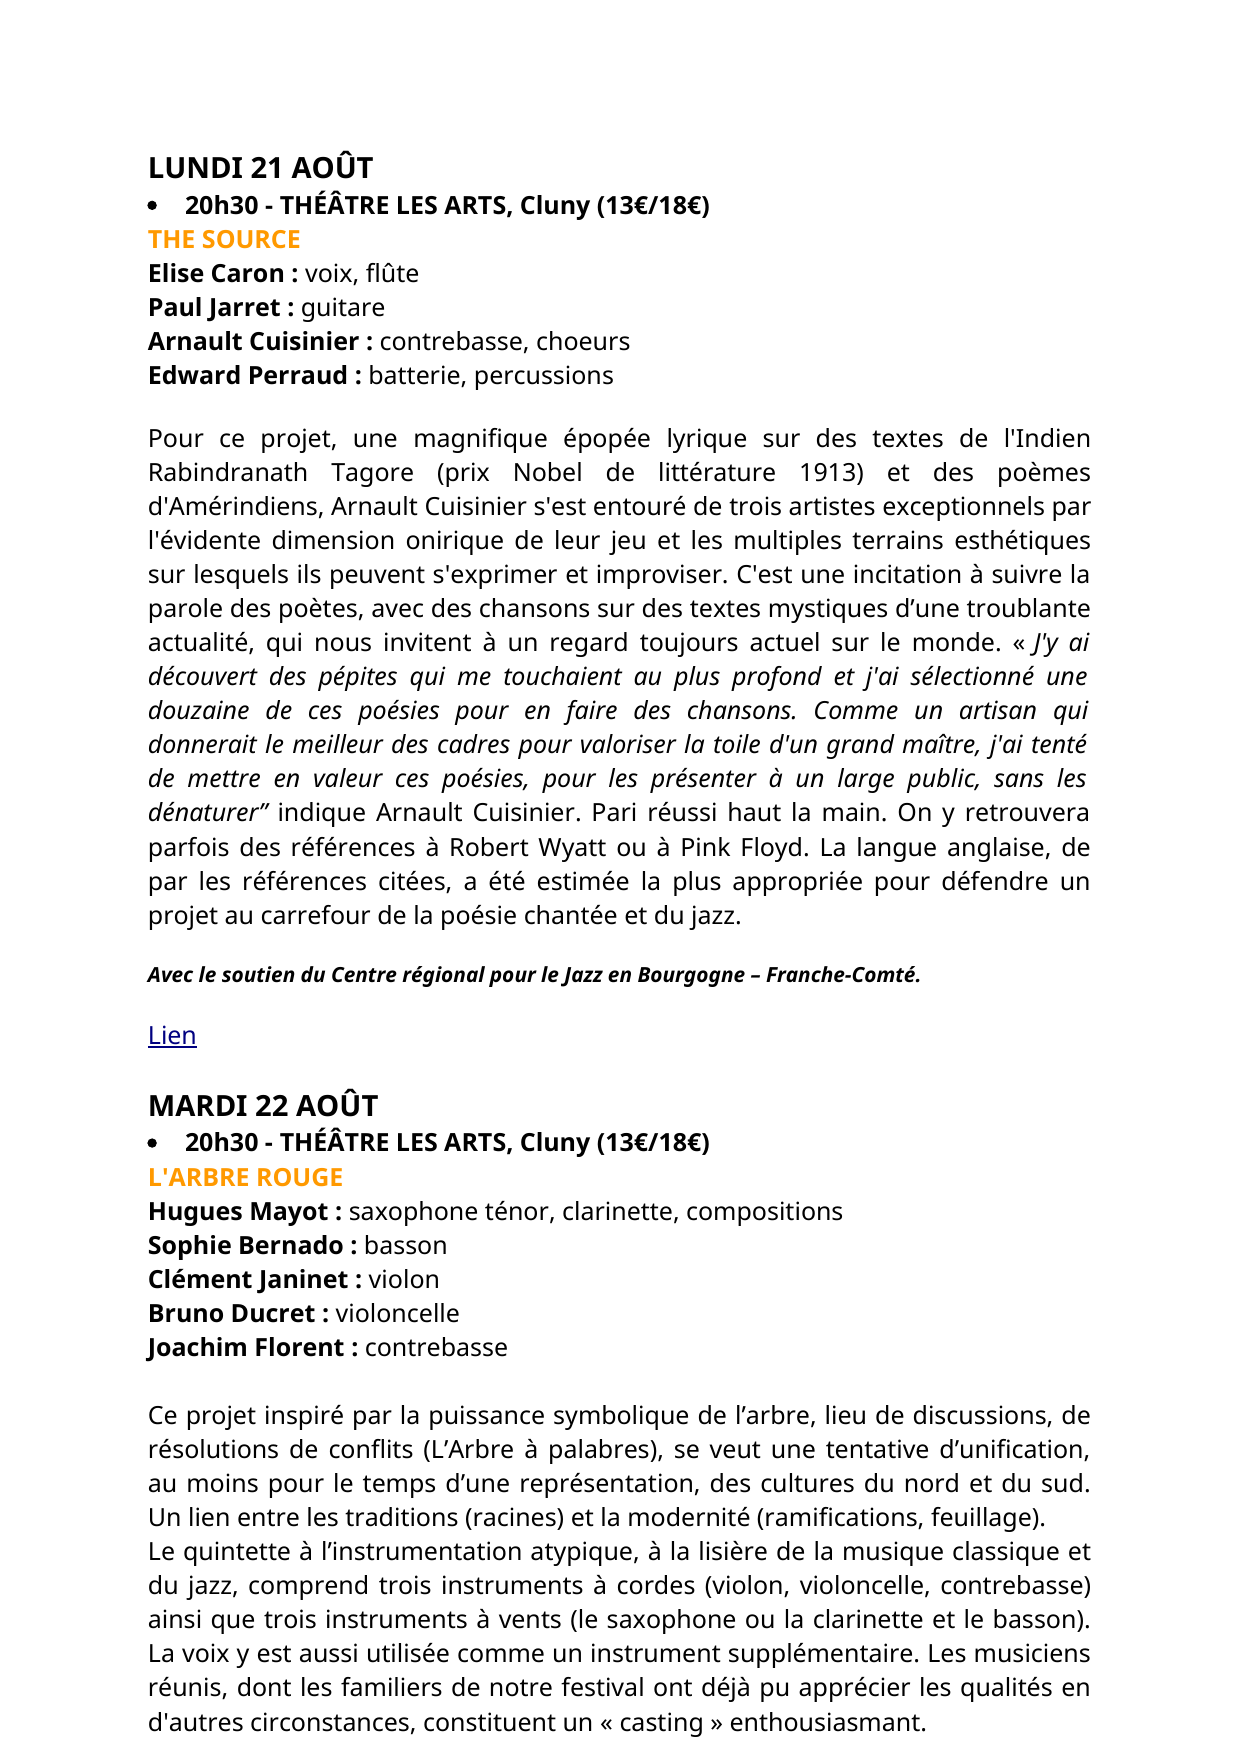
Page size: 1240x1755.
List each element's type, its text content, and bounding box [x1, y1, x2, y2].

text Bruno Ducret : violoncelle [148, 1295, 1092, 1329]
text MARDI 22 AOÛT [148, 1085, 1092, 1125]
text Avec le soutien du Centre régional pour le Jazz en Bourgogne – Franche-Comté. [148, 960, 1092, 988]
text Arnault Cuisinier : contrebasse, choeurs [148, 323, 1092, 358]
text Clément Janinet : violon [148, 1261, 1092, 1295]
text THE SOURCE [148, 221, 1092, 255]
text Le quintette à l’instrumentation atypique, à la lisière de la musique classique et du jazz, comprend trois instruments à cordes (violon, violoncelle, contrebasse) ainsi que trois instruments à vents (le saxophone ou la clarinette et le basson). La voix y est aussi utilisée comme un instrument supplémentaire. Les musiciens réunis, dont les familiers de notre festival ont déjà pu apprécier les qualités en d'autres circonstances, constituent un « casting » enthousiasmant. [148, 1534, 1092, 1738]
text Hugues Mayot : saxophone ténor, clarinette, compositions [148, 1193, 1092, 1227]
list 20h30 - THÉÂTRE LES ARTS, Cluny (13€/18€) [148, 1125, 1092, 1159]
text Pour ce projet, une magnifique épopée lyrique sur des textes de l'Indien Rabindranath Tagore (prix Nobel de littérature 1913) et des poèmes d'Amérindiens, Arnault Cuisinier s'est entouré de trois artistes exceptionnels par l'évidente dimension onirique de leur jeu et les multiples terrains esthétiques sur lesquels ils peuvent s'exprimer et improviser. C'est une incitation à suivre la parole des poètes, avec des chansons sur des textes mystiques d’une troublante actualité, qui nous invitent à un regard toujours actuel sur le monde. « J'y ai découvert des pépites qui me touchaient au plus profond et j'ai sélectionné une douzaine de ces poésies pour en faire des chansons. Comme un artisan qui donnerait le meilleur des cadres pour valoriser la toile d'un grand maître, j'ai tenté de mettre en valeur ces poésies, pour les présenter à un large public, sans les dénaturer” indique Arnault Cuisinier. Pari réussi haut la main. On y retrouvera parfois des références à Robert Wyatt ou à Pink Floyd. La langue anglaise, de par les références citées, a été estimée la plus appropriée pour défendre un projet au carrefour de la poésie chantée et du jazz. [148, 420, 1092, 931]
text Paul Jarret : guitare [148, 289, 1092, 323]
text Edward Perraud : batterie, percussions [148, 358, 1092, 392]
text Ce projet inspiré par la puissance symbolique de l’arbre, lieu de discussions, de résolutions de conflits (L’Arbre à palabres), se veut une tentative d’unification, au moins pour le temps d’une représentation, des cultures du nord et du sud. Un lien entre les traditions (racines) et la modernité (ramifications, feuillage). [148, 1398, 1092, 1534]
text Elise Caron : voix, flûte [148, 255, 1092, 289]
text L'ARBRE ROUGE [148, 1159, 1092, 1193]
text Joachim Florent : contrebasse [148, 1329, 1092, 1363]
text Lien [148, 1017, 1092, 1051]
list 20h30 - THÉÂTRE LES ARTS, Cluny (13€/18€) [148, 187, 1092, 221]
text LUNDI 21 AOÛT [148, 148, 1092, 187]
text Sophie Bernado : basson [148, 1227, 1092, 1261]
